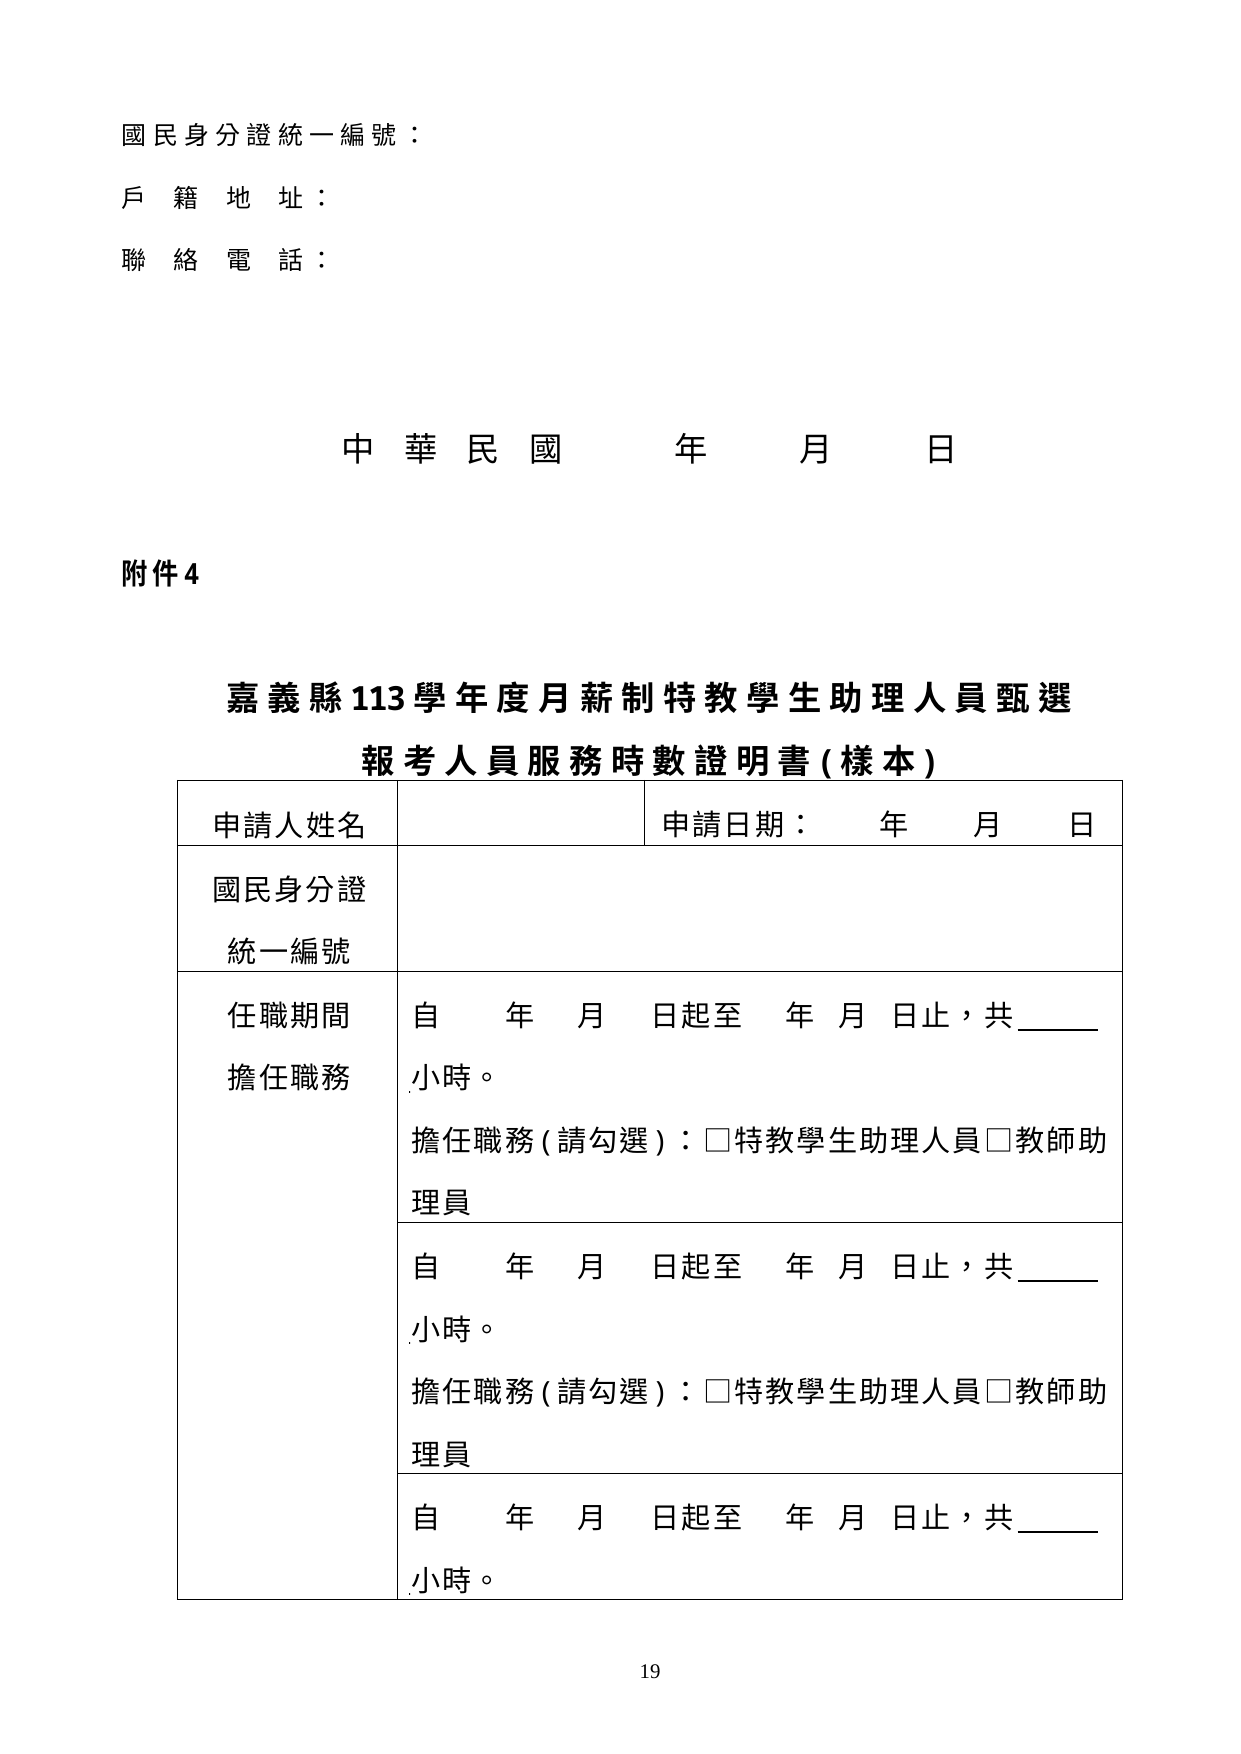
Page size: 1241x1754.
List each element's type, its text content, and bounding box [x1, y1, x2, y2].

table_cell 自 年 月 日起至 年 月 日止，共 小時。 擔任職務(請勾選)：□特教學生助理人員□教師助理員 [398, 1223, 1122, 1473]
table_cell 自 年 月 日起至 年 月 日止，共 小時。 [398, 1474, 1122, 1599]
text 國民身分證統一編號： [118, 92, 1181, 155]
text 嘉義縣113學年度月薪制特教學生助理人員甄選 [118, 655, 1181, 717]
text 附件4 [118, 530, 1181, 592]
table_cell 國民身分證 統一編號 [178, 846, 397, 971]
text 報考人員服務時數證明書(樣本) [118, 717, 1181, 780]
table_cell [398, 846, 1122, 971]
table_cell 自 年 月 日起至 年 月 日止，共 小時。 擔任職務(請勾選)：□特教學生助理人員□教師助理員 [398, 972, 1122, 1222]
text 戶 籍 地 址： [118, 155, 1181, 217]
table_header [398, 781, 644, 845]
text 中 華 民 國 年 月 日 [118, 405, 1181, 467]
table_header 申請人姓名 [178, 781, 397, 845]
table_cell 任職期間 擔任職務 [178, 972, 397, 1599]
text 聯 絡 電 話： [118, 217, 1181, 280]
table_header 申請日期： 年 月 日 [645, 781, 1122, 845]
